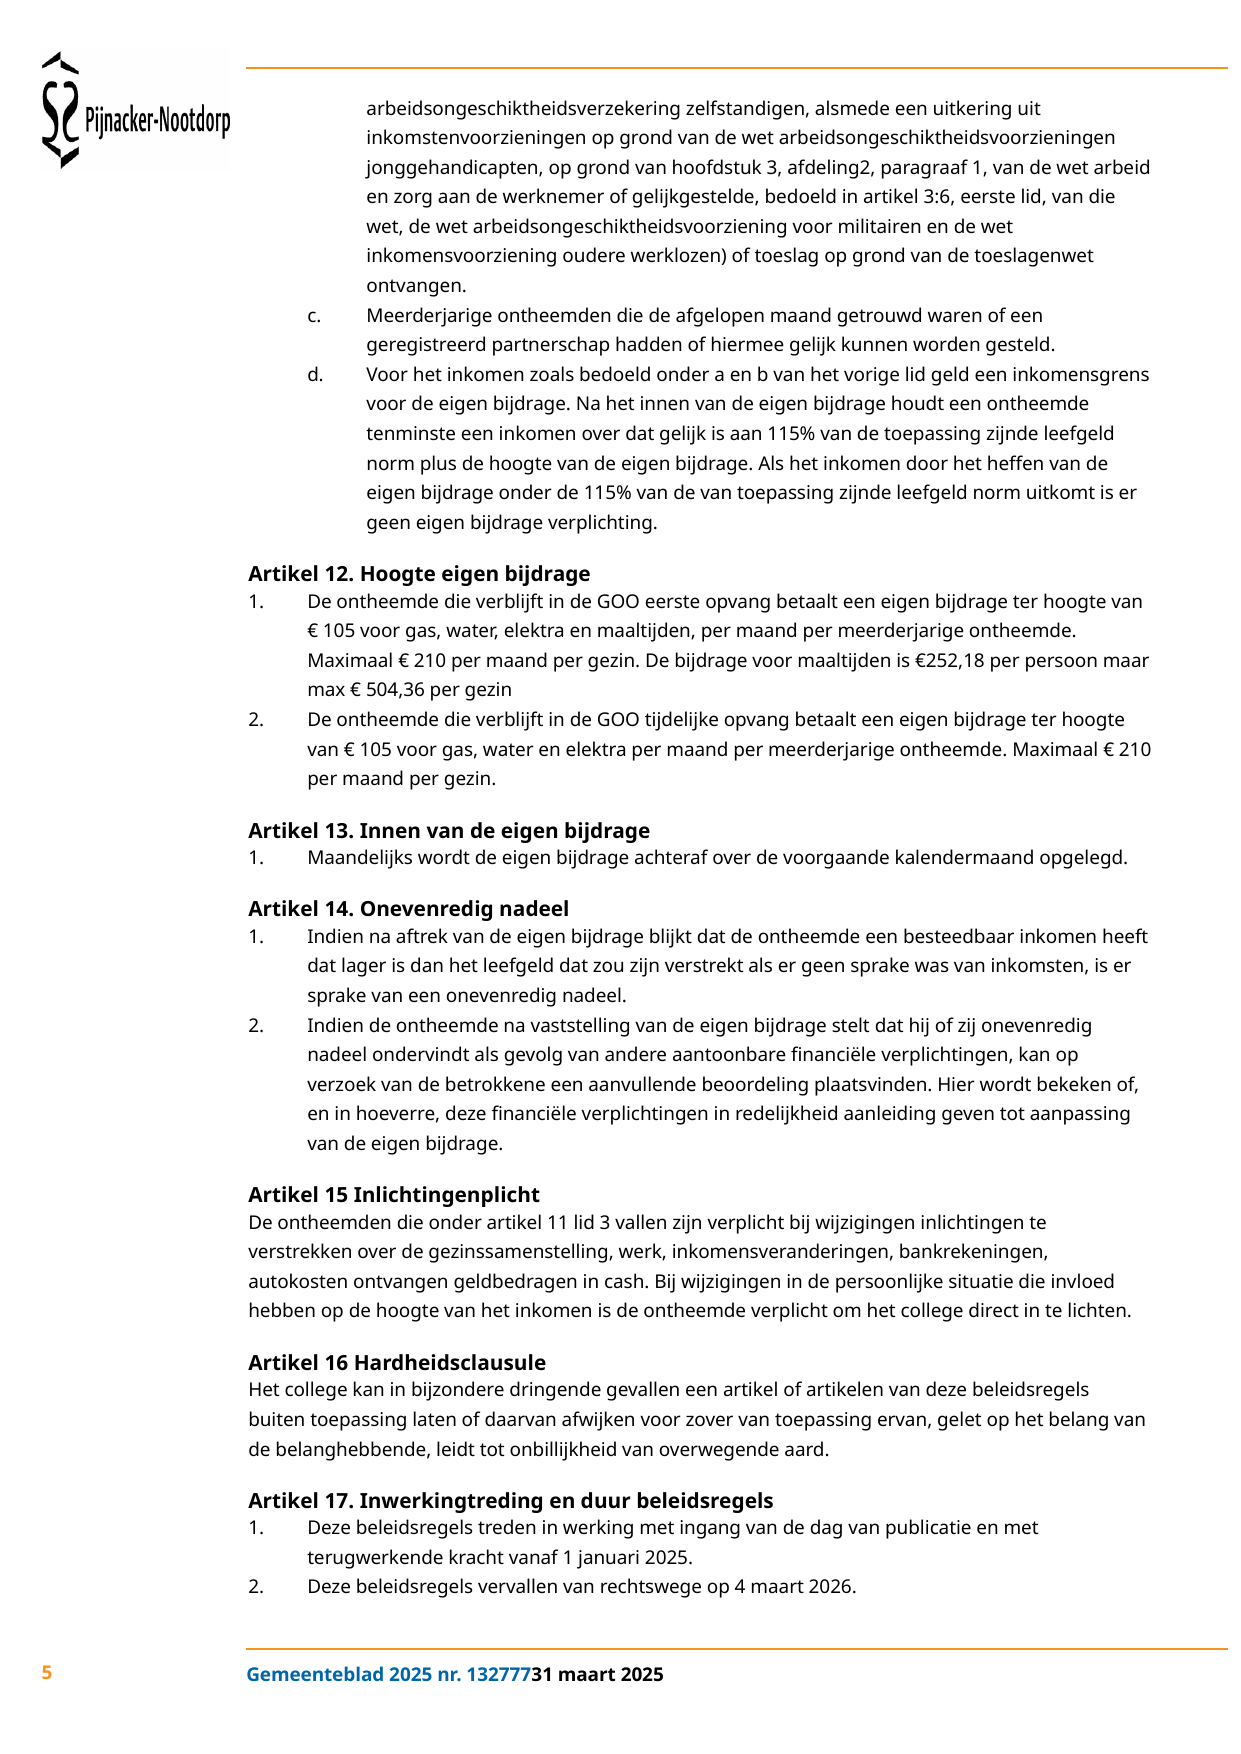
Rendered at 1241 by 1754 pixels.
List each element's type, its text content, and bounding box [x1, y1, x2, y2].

list Indien de ontheemde na vaststelling van de eigen bijdrage stelt dat hij of zij onevenredig nadeel ondervindt als gevolg van andere aantoonbare financiële verplichtingen, kan op verzoek van de betrokkene een aanvullende beoordeling plaatsvinden. Hier wordt bekeken of, en in hoeverre, deze financiële verplichtingen in redelijkheid aanleiding geven tot aanpassing van de eigen bijdrage. [248, 1012, 1152, 1156]
list arbeidsongeschiktheidsverzekering zelfstandigen, alsmede een uitkering uit inkomstenvoorzieningen op grond van de wet arbeidsongeschiktheidsvoorzieningen jonggehandicapten, op grond van hoofdstuk 3, afdeling2, paragraaf 1, van de wet arbeid en zorg aan de werknemer of gelijkgestelde, bedoeld in artikel 3:6, eerste lid, van die wet, de wet arbeidsongeschiktheidsvoorziening voor militairen en de wet inkomensvoorziening oudere werklozen) of toeslag op grond van de toeslagenwet ontvangen. [307, 95, 1152, 298]
list Deze beleidsregels vervallen van rechtswege op 4 maart 2026. [248, 1574, 1152, 1599]
text Artikel 17. Inwerkingtreding en duur beleidsregels [248, 1486, 1152, 1514]
text Artikel 12. Hoogte eigen bijdrage [248, 559, 1152, 588]
text Artikel 14. Onevenredig nadeel [248, 894, 1152, 923]
list Indien na aftrek van de eigen bijdrage blijkt dat de ontheemde een besteedbaar inkomen heeft dat lager is dan het leefgeld dat zou zijn verstrekt als er geen sprake was van inkomsten, is er sprake van een onevenredig nadeel. [248, 923, 1152, 1008]
text Artikel 13. Innen van de eigen bijdrage [248, 816, 1152, 844]
text De ontheemden die onder artikel 11 lid 3 vallen zijn verplicht bij wijzigingen inlichtingen te verstrekken over de gezinssamenstelling, werk, inkomensveranderingen, bankrekeningen, autokosten ontvangen geldbedragen in cash. Bij wijzigingen in de persoonlijke situatie die invloed hebben op de hoogte van het inkomen is de ontheemde verplicht om het college direct in te lichten. [248, 1209, 1152, 1323]
list Voor het inkomen zoals bedoeld onder a en b van het vorige lid geld een inkomensgrens voor de eigen bijdrage. Na het innen van de eigen bijdrage houdt een ontheemde tenminste een inkomen over dat gelijk is aan 115% van de toepassing zijnde leefgeld norm plus de hoogte van de eigen bijdrage. Als het inkomen door het heffen van de eigen bijdrage onder de 115% van de van toepassing zijnde leefgeld norm uitkomt is er geen eigen bijdrage verplichting. [307, 361, 1152, 535]
list Deze beleidsregels treden in werking met ingang van de dag van publicatie en met terugwerkende kracht vanaf 1 januari 2025. [248, 1514, 1152, 1570]
picture [41, 47, 231, 172]
list De ontheemde die verblijft in de GOO tijdelijke opvang betaalt een eigen bijdrage ter hoogte van € 105 voor gas, water en elektra per maand per meerderjarige ontheemde. Maximaal € 210 per maand per gezin. [248, 706, 1152, 791]
text Het college kan in bijzondere dringende gevallen een artikel of artikelen van deze beleidsregels buiten toepassing laten of daarvan afwijken voor zover van toepassing ervan, gelet op het belang van de belanghebbende, leidt tot onbillijkheid van overwegende aard. [248, 1377, 1152, 1461]
text Artikel 15 Inlichtingenplicht [248, 1181, 1152, 1209]
list De ontheemde die verblijft in de GOO eerste opvang betaalt een eigen bijdrage ter hoogte van € 105 voor gas, water, elektra en maaltijden, per maand per meerderjarige ontheemde. Maximaal € 210 per maand per gezin. De bijdrage voor maaltijden is €252,18 per persoon maar max € 504,36 per gezin [248, 588, 1152, 702]
list Maandelijks wordt de eigen bijdrage achteraf over de voorgaande kalendermaand opgelegd. [248, 844, 1152, 870]
list Meerderjarige ontheemden die de afgelopen maand getrouwd waren of een geregistreerd partnerschap hadden of hiermee gelijk kunnen worden gesteld. [307, 302, 1152, 357]
text Artikel 16 Hardheidsclausule [248, 1348, 1152, 1377]
